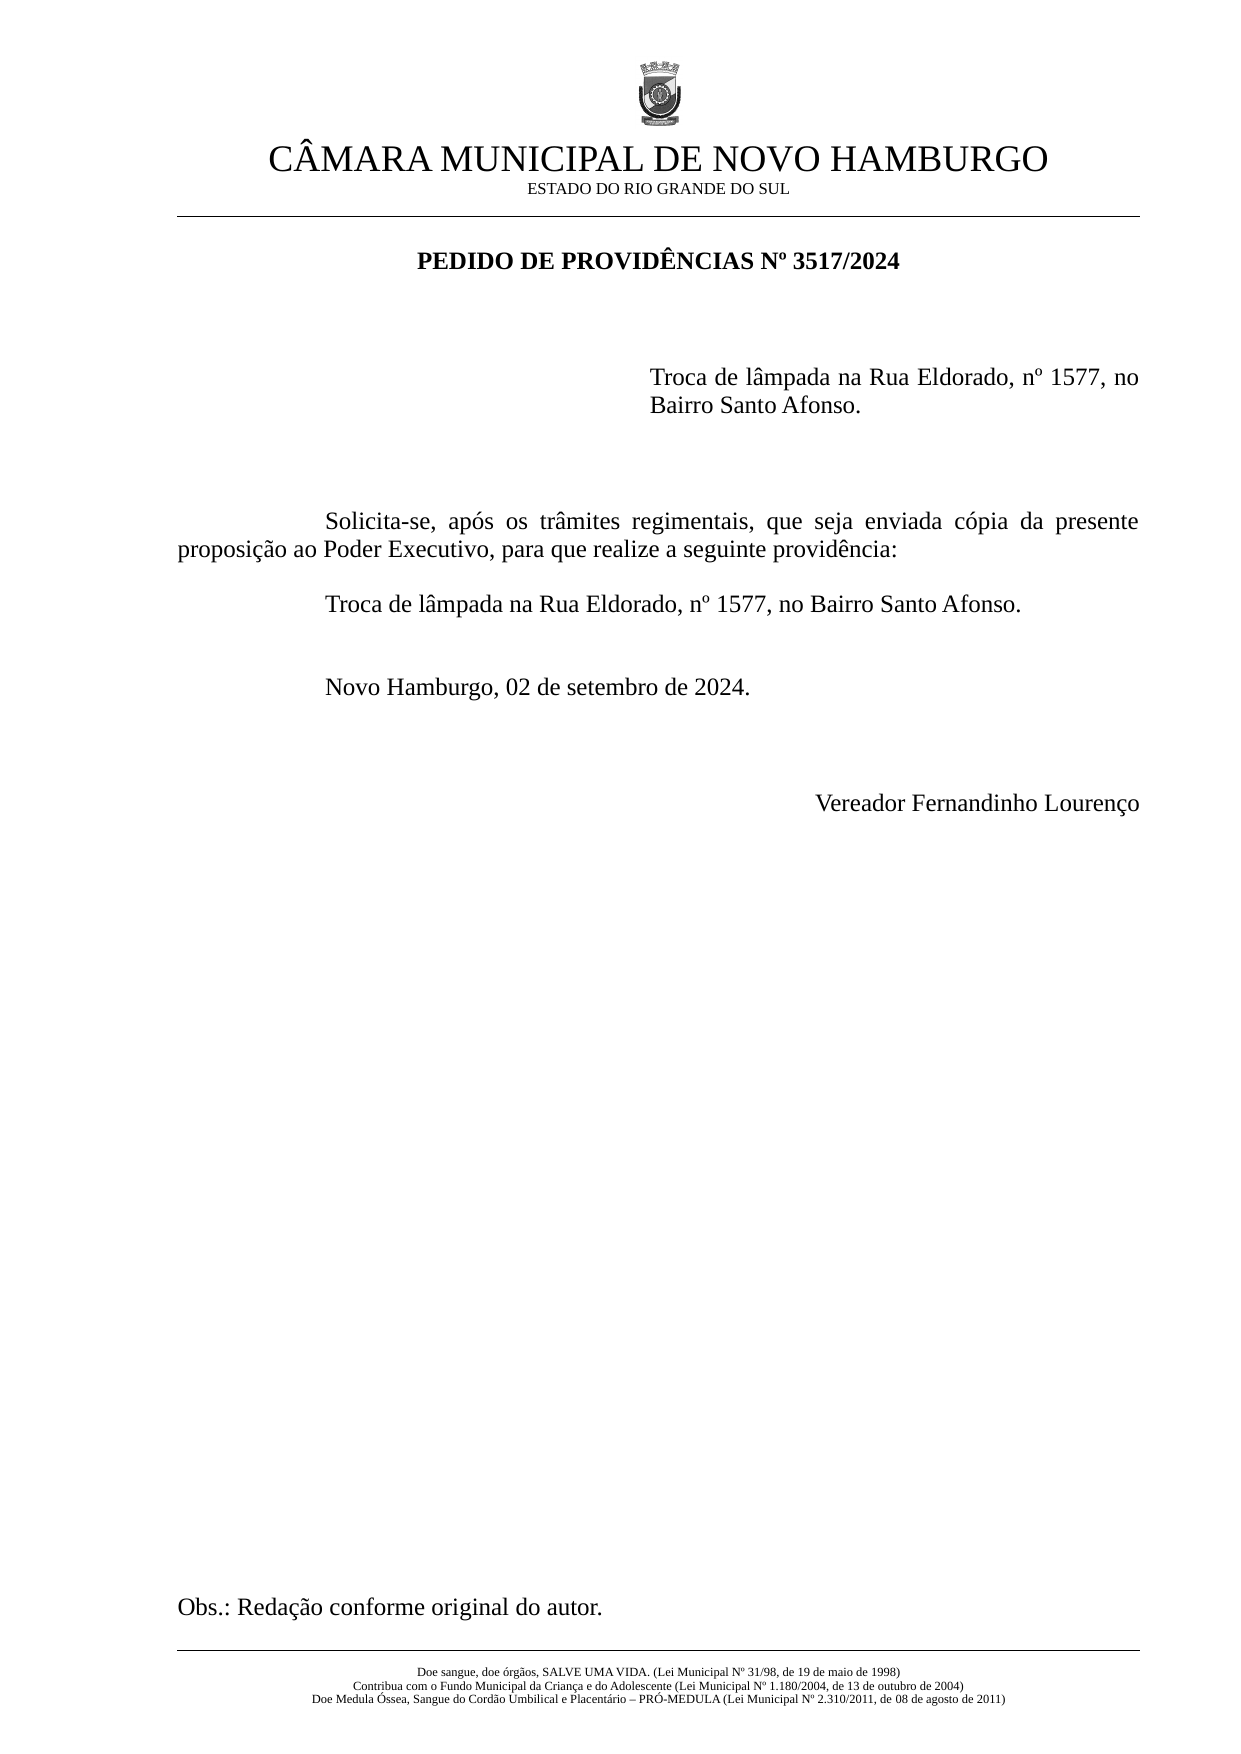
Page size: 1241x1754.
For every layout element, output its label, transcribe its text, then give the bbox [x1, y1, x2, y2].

text Solicita-se, após os trâmites regimentais, que seja enviada cópia da presente proposição ao Poder Executivo, para que realize a seguinte providência: [177, 507, 1140, 562]
text Novo Hamburgo, 02 de setembro de 2024. [177, 673, 1140, 701]
list Troca de lâmpada na Rua Eldorado, nº 1577, no Bairro Santo Afonso. [649, 363, 1140, 418]
text PEDIDO DE PROVIDÊNCIAS Nº 3517/2024 [177, 247, 1140, 274]
text Obs.: Redação conforme original do autor. [177, 1593, 1140, 1621]
text Troca de lâmpada na Rua Eldorado, nº 1577, no Bairro Santo Afonso. [177, 590, 1140, 618]
text Vereador Fernandinho Lourenço [649, 789, 1140, 817]
